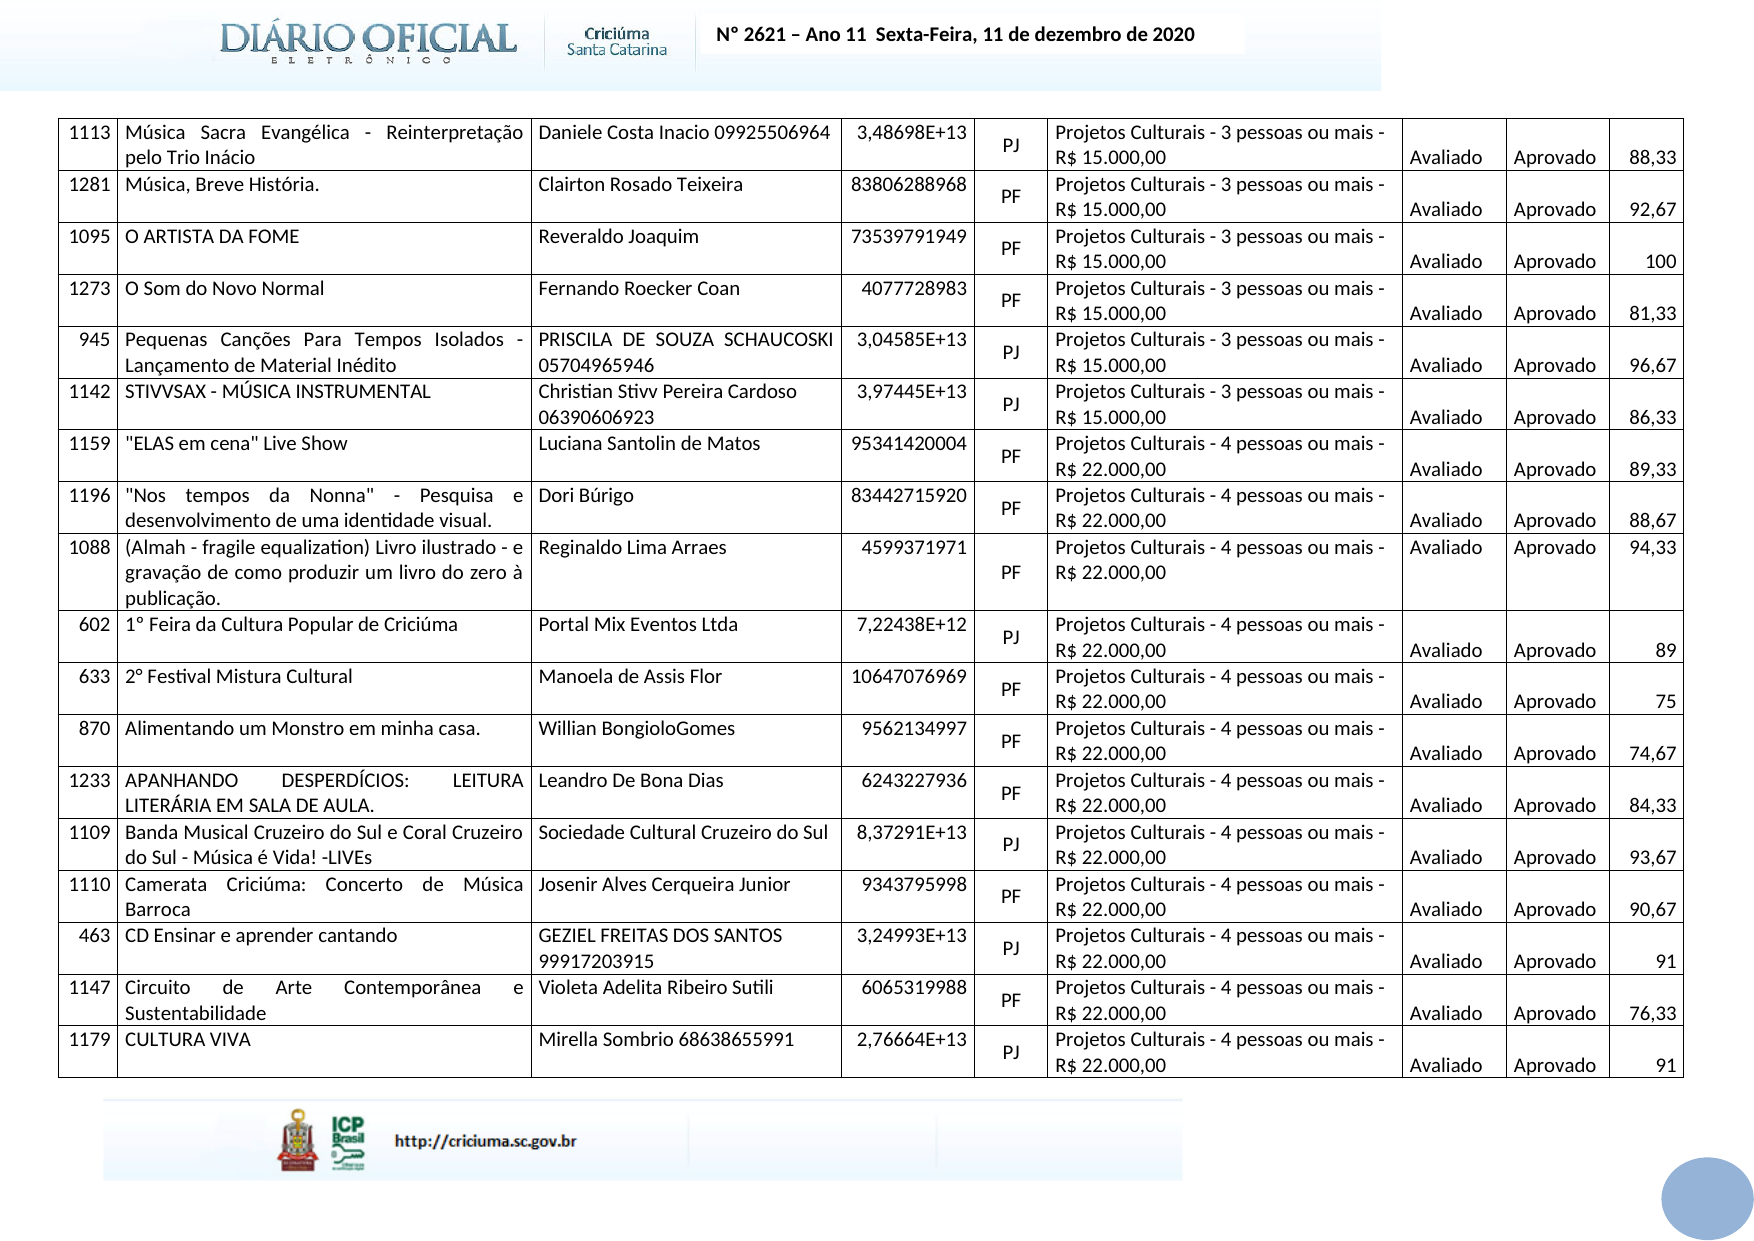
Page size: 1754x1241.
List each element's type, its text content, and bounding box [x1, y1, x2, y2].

table_cell 3,48698E+13 [842, 119, 974, 170]
table_cell 602 [59, 611, 117, 662]
table_cell Banda Musical Cruzeiro do Sul e Coral Cruzeiro do Sul - Música é Vida! -LIVEs [118, 819, 531, 870]
table_cell PF [975, 871, 1047, 922]
table_cell Reginaldo Lima Arraes [532, 534, 841, 610]
table_cell Avaliado [1403, 663, 1506, 714]
table_cell Música Sacra Evangélica - Reinterpretação pelo Trio Inácio [118, 119, 531, 170]
table_cell Avaliado [1403, 379, 1506, 429]
table_cell 1159 [59, 430, 117, 481]
table_cell Avaliado [1403, 1026, 1506, 1077]
table_cell Fernando Roecker Coan [532, 275, 841, 326]
table_cell Projetos Culturais - 4 pessoas ou mais - R$ 22.000,00 [1048, 975, 1402, 1025]
table_cell 83806288968 [842, 171, 974, 222]
table_cell CD Ensinar e aprender cantando [118, 923, 531, 973]
table_cell PJ [975, 379, 1047, 429]
table_cell Projetos Culturais - 3 pessoas ou mais - R$ 15.000,00 [1048, 379, 1402, 429]
table_cell Projetos Culturais - 4 pessoas ou mais - R$ 22.000,00 [1048, 819, 1402, 870]
table_cell Avaliado [1403, 430, 1506, 481]
table_cell Manoela de Assis Flor [532, 663, 841, 714]
table_cell 6065319988 [842, 975, 974, 1025]
table_cell 463 [59, 923, 117, 973]
table_cell Projetos Culturais - 4 pessoas ou mais - R$ 22.000,00 [1048, 871, 1402, 922]
table_cell CULTURA VIVA [118, 1026, 531, 1077]
table_cell Avaliado [1403, 871, 1506, 922]
table_cell 94,33 [1610, 534, 1683, 610]
table_cell 3,04585E+13 [842, 327, 974, 377]
table_cell Aprovado [1507, 975, 1609, 1025]
table_cell Aprovado [1507, 327, 1609, 377]
table_cell Projetos Culturais - 4 pessoas ou mais - R$ 22.000,00 [1048, 923, 1402, 973]
table_cell 4077728983 [842, 275, 974, 326]
table_cell 73539791949 [842, 223, 974, 274]
table_cell Avaliado [1403, 482, 1506, 533]
table_cell 76,33 [1610, 975, 1683, 1025]
table_cell 1º Feira da Cultura Popular de Criciúma [118, 611, 531, 662]
table_cell Aprovado [1507, 482, 1609, 533]
table_cell Projetos Culturais - 4 pessoas ou mais - R$ 22.000,00 [1048, 1026, 1402, 1077]
table_cell 633 [59, 663, 117, 714]
table_cell Aprovado [1507, 379, 1609, 429]
table_cell PF [975, 482, 1047, 533]
table_cell 86,33 [1610, 379, 1683, 429]
table_cell 91 [1610, 923, 1683, 973]
table_cell 1109 [59, 819, 117, 870]
table_cell 870 [59, 715, 117, 766]
table_cell 10647076969 [842, 663, 974, 714]
table_cell Projetos Culturais - 4 pessoas ou mais - R$ 22.000,00 [1048, 715, 1402, 766]
table_cell 88,67 [1610, 482, 1683, 533]
table_cell Aprovado [1507, 663, 1609, 714]
table_cell PF [975, 767, 1047, 818]
table_cell 92,67 [1610, 171, 1683, 222]
table_cell Avaliado [1403, 275, 1506, 326]
table_cell Aprovado [1507, 223, 1609, 274]
table_cell Luciana Santolin de Matos [532, 430, 841, 481]
table_cell 89 [1610, 611, 1683, 662]
table_cell Violeta Adelita Ribeiro Sutili [532, 975, 841, 1025]
table_cell PF [975, 534, 1047, 610]
table_cell Aprovado [1507, 611, 1609, 662]
table_cell 96,67 [1610, 327, 1683, 377]
table_cell Sociedade Cultural Cruzeiro do Sul [532, 819, 841, 870]
table_cell Projetos Culturais - 4 pessoas ou mais - R$ 22.000,00 [1048, 663, 1402, 714]
table_cell 3,97445E+13 [842, 379, 974, 429]
table_cell 1088 [59, 534, 117, 610]
table_cell 1281 [59, 171, 117, 222]
table_cell Projetos Culturais - 3 pessoas ou mais - R$ 15.000,00 [1048, 171, 1402, 222]
table_cell Avaliado [1403, 767, 1506, 818]
table_cell APANHANDO DESPERDÍCIOS: LEITURA LITERÁRIA EM SALA DE AULA. [118, 767, 531, 818]
table_cell Aprovado [1507, 534, 1609, 610]
table_cell 6243227936 [842, 767, 974, 818]
table_cell Avaliado [1403, 171, 1506, 222]
table_cell 88,33 [1610, 119, 1683, 170]
table_cell PJ [975, 923, 1047, 973]
table_cell Aprovado [1507, 1026, 1609, 1077]
table_cell Mirella Sombrio 68638655991 [532, 1026, 841, 1077]
table_cell Daniele Costa Inacio 09925506964 [532, 119, 841, 170]
table_cell Projetos Culturais - 4 pessoas ou mais - R$ 22.000,00 [1048, 430, 1402, 481]
table_cell PF [975, 275, 1047, 326]
table_cell 83442715920 [842, 482, 974, 533]
table_cell Leandro De Bona Dias [532, 767, 841, 818]
table_cell Aprovado [1507, 923, 1609, 973]
table_cell Projetos Culturais - 3 pessoas ou mais - R$ 15.000,00 [1048, 275, 1402, 326]
table_cell 3,24993E+13 [842, 923, 974, 973]
table_cell PF [975, 223, 1047, 274]
table_cell Aprovado [1507, 171, 1609, 222]
table_cell 1110 [59, 871, 117, 922]
table_cell Projetos Culturais - 4 pessoas ou mais - R$ 22.000,00 [1048, 482, 1402, 533]
table_cell "ELAS em cena" Live Show [118, 430, 531, 481]
table_cell Josenir Alves Cerqueira Junior [532, 871, 841, 922]
table_cell STIVVSAX - MÚSICA INSTRUMENTAL [118, 379, 531, 429]
table_cell 9562134997 [842, 715, 974, 766]
table_cell PF [975, 975, 1047, 1025]
table_cell 1179 [59, 1026, 117, 1077]
table_cell Avaliado [1403, 819, 1506, 870]
table_cell PJ [975, 119, 1047, 170]
table_cell Reveraldo Joaquim [532, 223, 841, 274]
table_cell 90,67 [1610, 871, 1683, 922]
table_cell Avaliado [1403, 534, 1506, 610]
table_cell 2° Festival Mistura Cultural [118, 663, 531, 714]
table_cell Willian BongioloGomes [532, 715, 841, 766]
table_cell Aprovado [1507, 430, 1609, 481]
table_cell 9343795998 [842, 871, 974, 922]
table_cell Aprovado [1507, 275, 1609, 326]
table_cell Christian Stivv Pereira Cardoso 06390606923 [532, 379, 841, 429]
table_cell Aprovado [1507, 767, 1609, 818]
table_cell 81,33 [1610, 275, 1683, 326]
table_cell "Nos tempos da Nonna" - Pesquisa e desenvolvimento de uma identidade visual. [118, 482, 531, 533]
table_cell Projetos Culturais - 3 pessoas ou mais - R$ 15.000,00 [1048, 223, 1402, 274]
table_cell 84,33 [1610, 767, 1683, 818]
table_cell Aprovado [1507, 871, 1609, 922]
table_cell 93,67 [1610, 819, 1683, 870]
table_cell 89,33 [1610, 430, 1683, 481]
table_cell Projetos Culturais - 3 pessoas ou mais - R$ 15.000,00 [1048, 119, 1402, 170]
table_cell PJ [975, 611, 1047, 662]
table_cell 91 [1610, 1026, 1683, 1077]
table_cell 945 [59, 327, 117, 377]
table_cell GEZIEL FREITAS DOS SANTOS 99917203915 [532, 923, 841, 973]
table_cell O Som do Novo Normal [118, 275, 531, 326]
table_cell PF [975, 171, 1047, 222]
table_cell PJ [975, 819, 1047, 870]
table_cell Avaliado [1403, 715, 1506, 766]
table_cell PF [975, 430, 1047, 481]
table_cell PJ [975, 1026, 1047, 1077]
table_cell Avaliado [1403, 119, 1506, 170]
table_cell Portal Mix Eventos Ltda [532, 611, 841, 662]
table_cell Clairton Rosado Teixeira [532, 171, 841, 222]
table_cell 7,22438E+12 [842, 611, 974, 662]
table_cell O ARTISTA DA FOME [118, 223, 531, 274]
table_cell Aprovado [1507, 819, 1609, 870]
table_cell 1142 [59, 379, 117, 429]
table_cell PRISCILA DE SOUZA SCHAUCOSKI 05704965946 [532, 327, 841, 377]
table_cell Aprovado [1507, 715, 1609, 766]
table_cell Pequenas Canções Para Tempos Isolados - Lançamento de Material Inédito [118, 327, 531, 377]
table_cell Música, Breve História. [118, 171, 531, 222]
table_cell 74,67 [1610, 715, 1683, 766]
table_cell 75 [1610, 663, 1683, 714]
table_cell 4599371971 [842, 534, 974, 610]
table_cell 1095 [59, 223, 117, 274]
table_cell Avaliado [1403, 611, 1506, 662]
table_cell PF [975, 663, 1047, 714]
table_cell Dori Búrigo [532, 482, 841, 533]
table_cell 1113 [59, 119, 117, 170]
table_cell Avaliado [1403, 223, 1506, 274]
table_cell 1147 [59, 975, 117, 1025]
table_cell Avaliado [1403, 327, 1506, 377]
table_cell 2,76664E+13 [842, 1026, 974, 1077]
table_cell Camerata Criciúma: Concerto de Música Barroca [118, 871, 531, 922]
table_cell PF [975, 715, 1047, 766]
table_cell Avaliado [1403, 975, 1506, 1025]
table_cell Projetos Culturais - 4 pessoas ou mais - R$ 22.000,00 [1048, 767, 1402, 818]
table_cell Aprovado [1507, 119, 1609, 170]
table_cell 8,37291E+13 [842, 819, 974, 870]
table_cell PJ [975, 327, 1047, 377]
table_cell Circuito de Arte Contemporânea e Sustentabilidade [118, 975, 531, 1025]
table_cell 100 [1610, 223, 1683, 274]
table_cell Avaliado [1403, 923, 1506, 973]
table_cell 1196 [59, 482, 117, 533]
table_cell (Almah - fragile equalization) Livro ilustrado - e gravação de como produzir um livro do zero à publicação. [118, 534, 531, 610]
table_cell 1233 [59, 767, 117, 818]
table_cell Projetos Culturais - 4 pessoas ou mais - R$ 22.000,00 [1048, 534, 1402, 610]
table_cell Projetos Culturais - 3 pessoas ou mais - R$ 15.000,00 [1048, 327, 1402, 377]
table_cell Projetos Culturais - 4 pessoas ou mais - R$ 22.000,00 [1048, 611, 1402, 662]
table_cell Alimentando um Monstro em minha casa. [118, 715, 531, 766]
table_cell 95341420004 [842, 430, 974, 481]
table_cell 1273 [59, 275, 117, 326]
